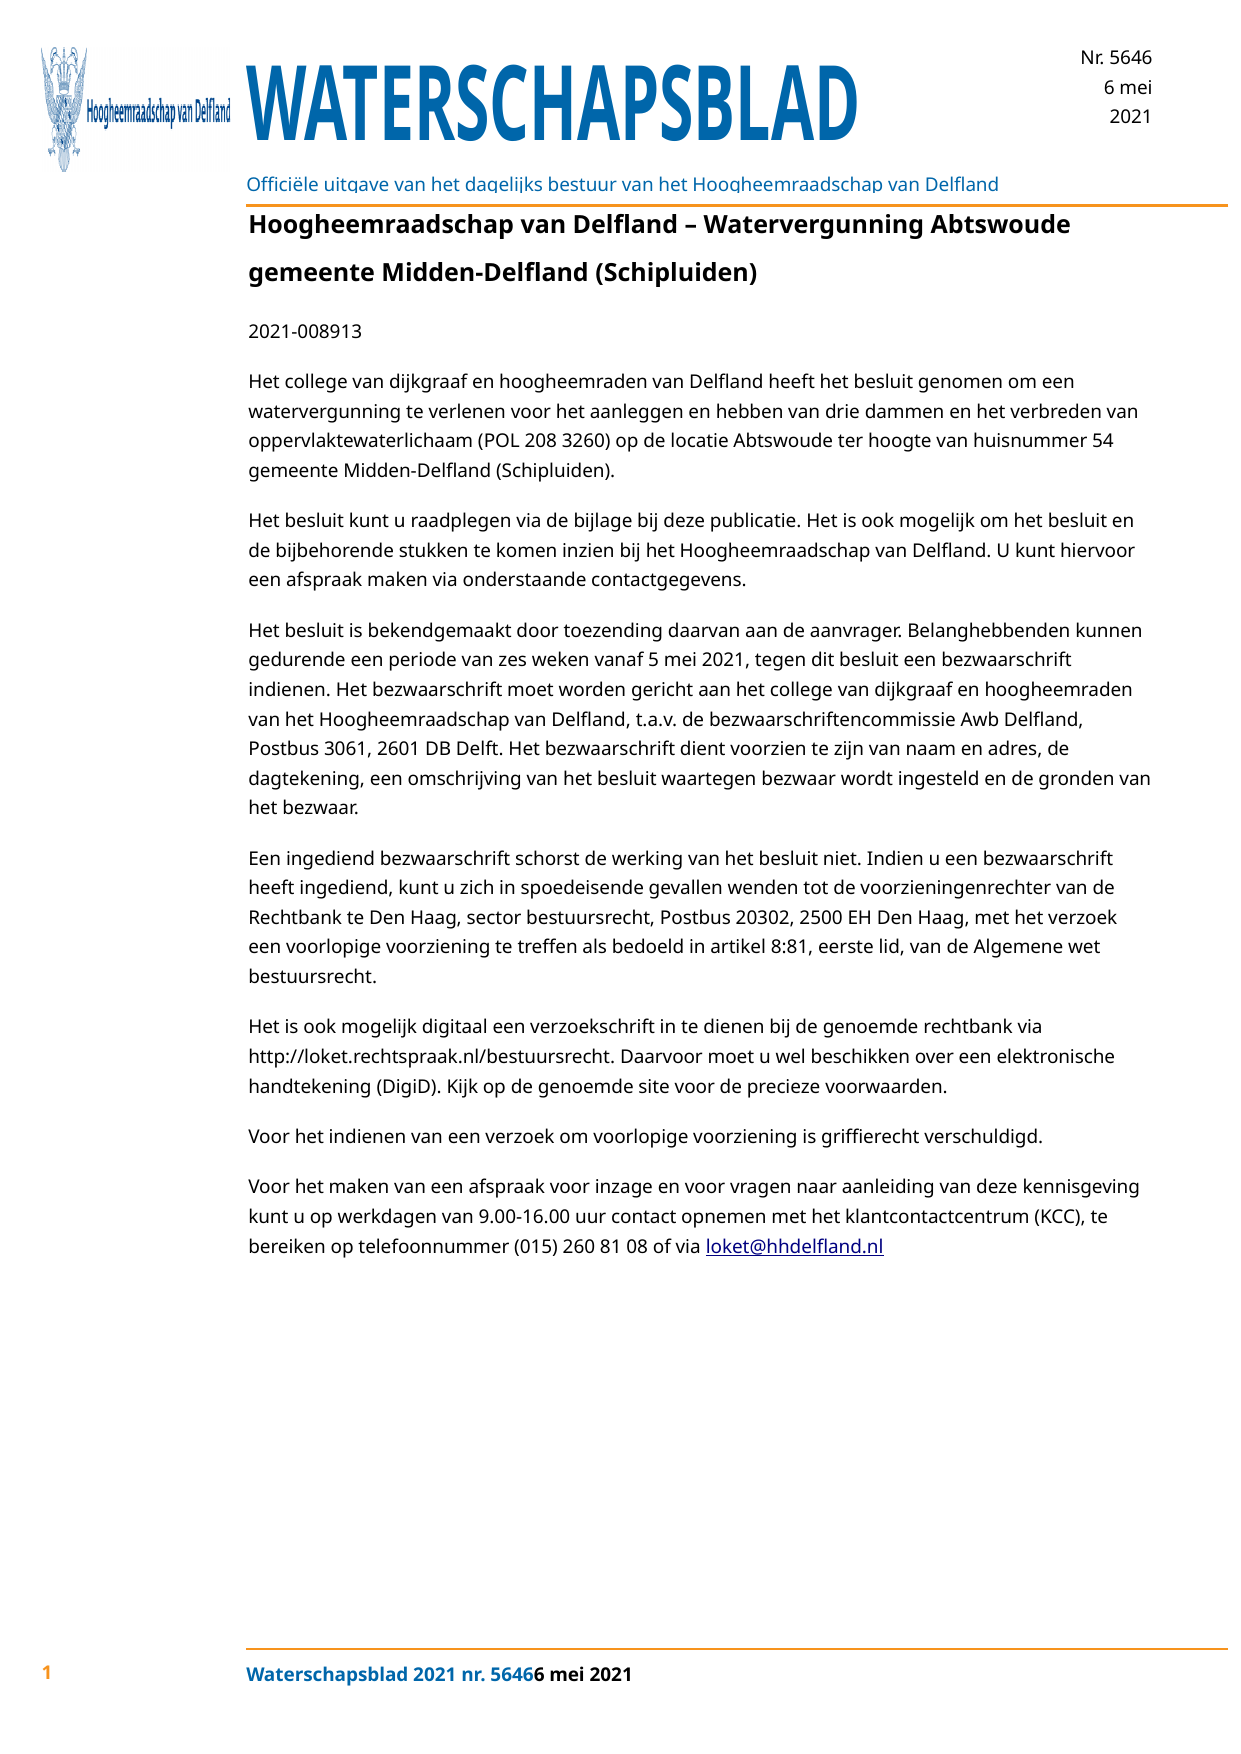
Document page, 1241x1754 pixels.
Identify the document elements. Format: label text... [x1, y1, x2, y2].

text Het is ook mogelijk digitaal een verzoekschrift in te dienen bij de genoemde rechtbank via http://loket.rechtspraak.nl/bestuursrecht. Daarvoor moet u wel beschikken over een elektronische handtekening (DigiD). Kijk op de genoemde site voor de precieze voorwaarden. [248, 1014, 1152, 1099]
text Het besluit is bekendgemaakt door toezending daarvan aan de aanvrager. Belanghebbenden kunnen gedurende een periode van zes weken vanaf 5 mei 2021, tegen dit besluit een bezwaarschrift indienen. Het bezwaarschrift moet worden gericht aan het college van dijkgraaf en hoogheemraden van het Hoogheemraadschap van Delfland, t.a.v. de bezwaarschriftencommissie Awb Delfland, Postbus 3061, 2601 DB Delft. Het bezwaarschrift dient voorzien te zijn van naam en adres, de dagtekening, een omschrijving van het besluit waartegen bezwaar wordt ingesteld en de gronden van het bezwaar. [248, 617, 1152, 820]
text Voor het indienen van een verzoek om voorlopige voorziening is griffierecht verschuldigd. [248, 1123, 1152, 1149]
picture [41, 47, 231, 172]
text Hoogheemraadschap van Delfland – Watervergunning Abtswoude gemeente Midden-Delfland (Schipluiden) [248, 207, 1152, 288]
text Het besluit kunt u raadplegen via de bijlage bij deze publicatie. Het is ook mogelijk om het besluit en de bijbehorende stukken te komen inzien bij het Hoogheemraadschap van Delfland. U kunt hiervoor een afspraak maken via onderstaande contactgegevens. [248, 507, 1152, 592]
text Voor het maken van een afspraak voor inzage en voor vragen naar aanleiding van deze kennisgeving kunt u op werkdagen van 9.00-16.00 uur contact opnemen met het klantcontactcentrum (KCC), te bereiken op telefoonnummer (015) 260 81 08 of via loket@hhdelfland.nl [248, 1174, 1152, 1259]
text Een ingediend bezwaarschrift schorst de werking van het besluit niet. Indien u een bezwaarschrift heeft ingediend, kunt u zich in spoedeisende gevallen wenden tot de voorzieningenrechter van de Rechtbank te Den Haag, sector bestuursrecht, Postbus 20302, 2500 EH Den Haag, met het verzoek een voorlopige voorziening te treffen als bedoeld in artikel 8:81, eerste lid, van de Algemene wet bestuursrecht. [248, 845, 1152, 989]
text Het college van dijkgraaf en hoogheemraden van Delfland heeft het besluit genomen om een watervergunning te verlenen voor het aanleggen en hebben van drie dammen en het verbreden van oppervlaktewaterlichaam (POL 208 3260) op de locatie Abtswoude ter hoogte van huisnummer 54 gemeente Midden-Delfland (Schipluiden). [248, 368, 1152, 483]
text 2021-008913 [248, 318, 1152, 344]
